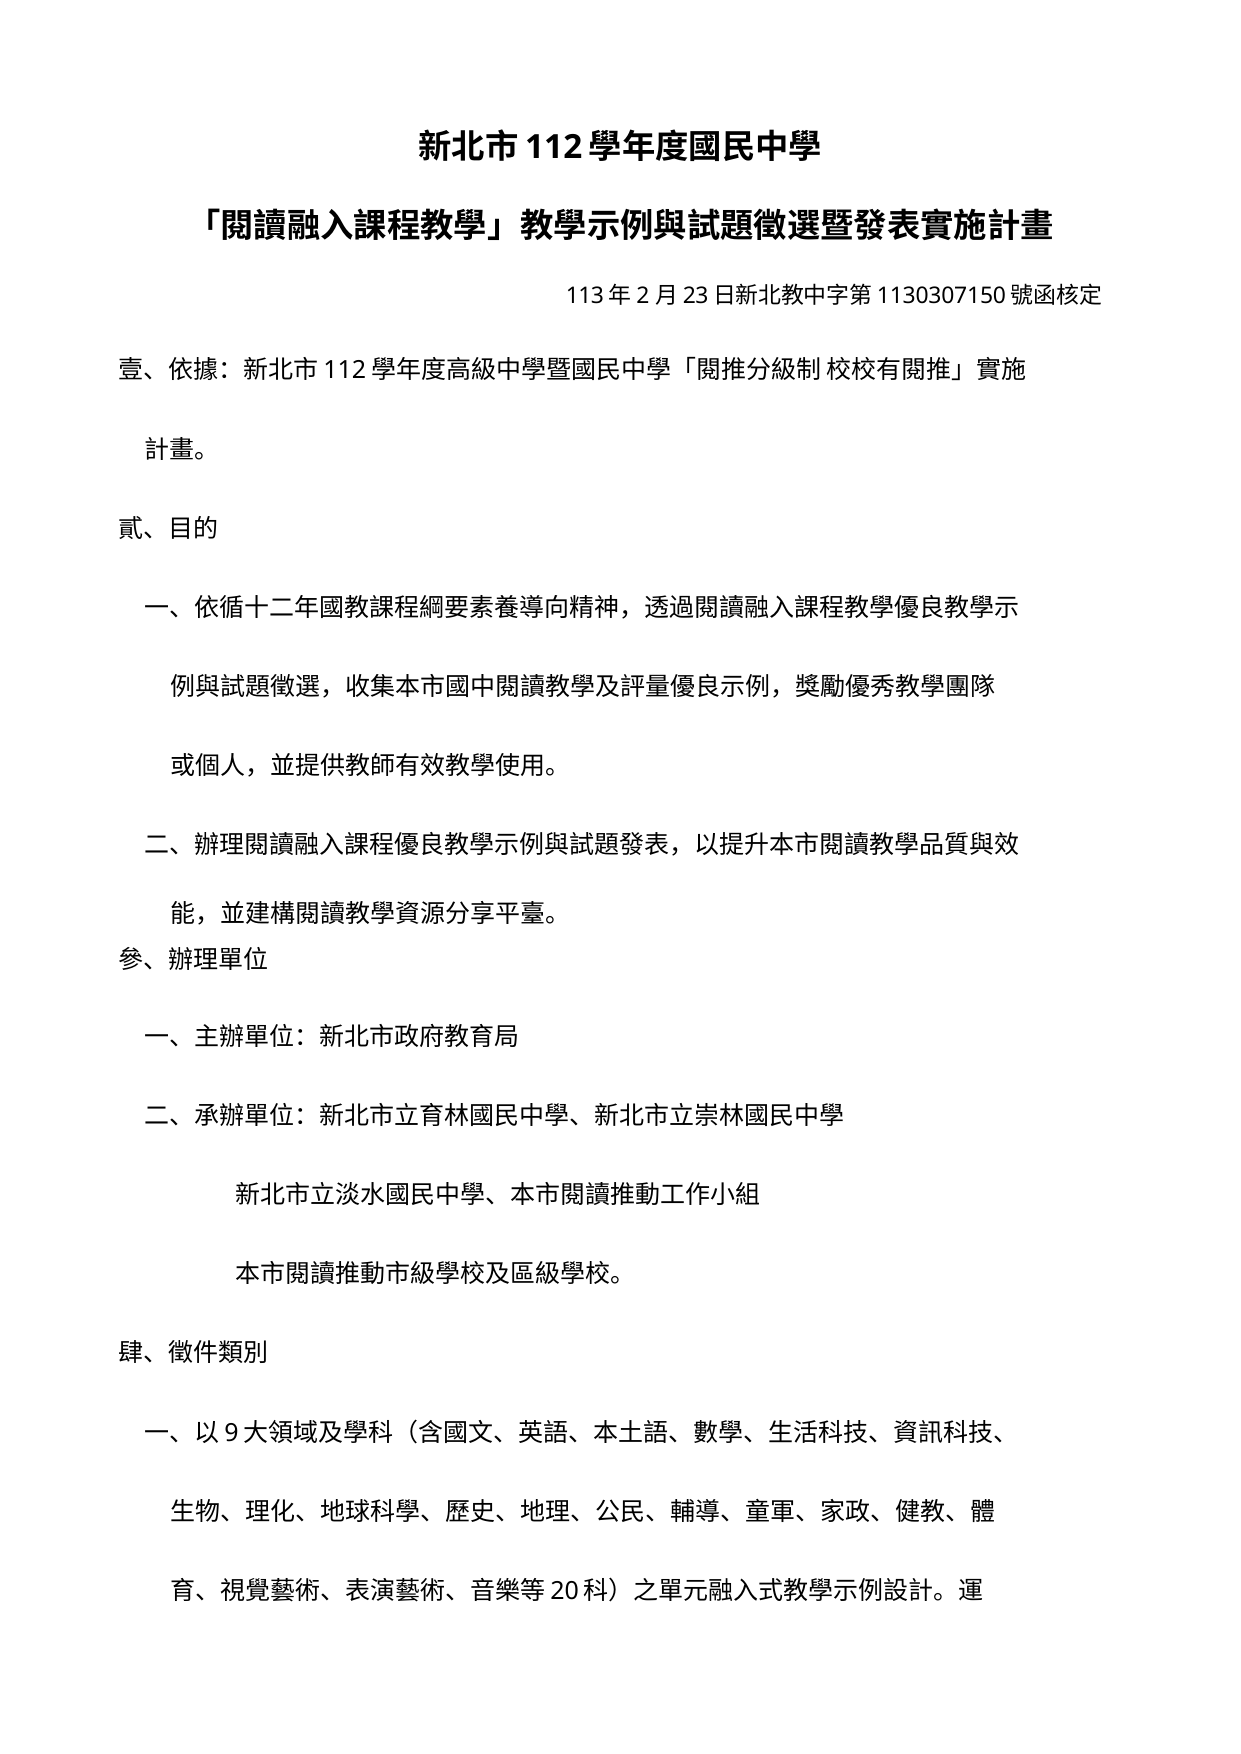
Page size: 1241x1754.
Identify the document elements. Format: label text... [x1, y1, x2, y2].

text 生物、理化、地球科學、歷史、地理、公民、輔導、童軍、家政、健教、體 [118, 1480, 1122, 1530]
text 參、辦理單位 [118, 940, 1122, 976]
text 育、視覺藝術、表演藝術、音樂等20科）之單元融入式教學示例設計。運 [118, 1559, 1122, 1609]
text 「閱讀融入課程教學」教學示例與試題徵選暨發表實施計畫 [118, 197, 1122, 247]
text 貳、目的 [118, 497, 1122, 547]
text 二、辦理閱讀融入課程優良教學示例與試題發表，以提升本市閱讀教學品質與效 [118, 814, 1122, 864]
text 本市閱讀推動市級學校及區級學校。 [118, 1243, 1122, 1293]
text 肆、徵件類別 [118, 1322, 1122, 1372]
text 能，並建構閱讀教學資源分享平臺。 [118, 893, 1122, 929]
text 新北市112學年度國民中學 [118, 118, 1122, 168]
text 一、以9大領域及學科（含國文、英語、本土語、數學、生活科技、資訊科技、 [118, 1401, 1122, 1451]
text 或個人，並提供教師有效教學使用。 [118, 735, 1122, 785]
text 113年 2 月 23日新北教中字第1130307150號函核定 [206, 276, 1102, 310]
text 一、依循十二年國教課程綱要素養導向精神，透過閱讀融入課程教學優良教學示 [118, 576, 1122, 626]
text 例與試題徵選，收集本市國中閱讀教學及評量優良示例，獎勵優秀教學團隊 [118, 656, 1122, 706]
text 新北市立淡水國民中學、本市閱讀推動工作小組 [118, 1163, 1122, 1213]
text 壹、依據：新北市112學年度高級中學暨國民中學「閱推分級制 校校有閱推」實施 [118, 339, 1122, 389]
text 計畫。 [118, 418, 1122, 468]
text 一、主辦單位：新北市政府教育局 [118, 1005, 1122, 1055]
text 二、承辦單位：新北市立育林國民中學、新北市立崇林國民中學 [118, 1084, 1122, 1134]
